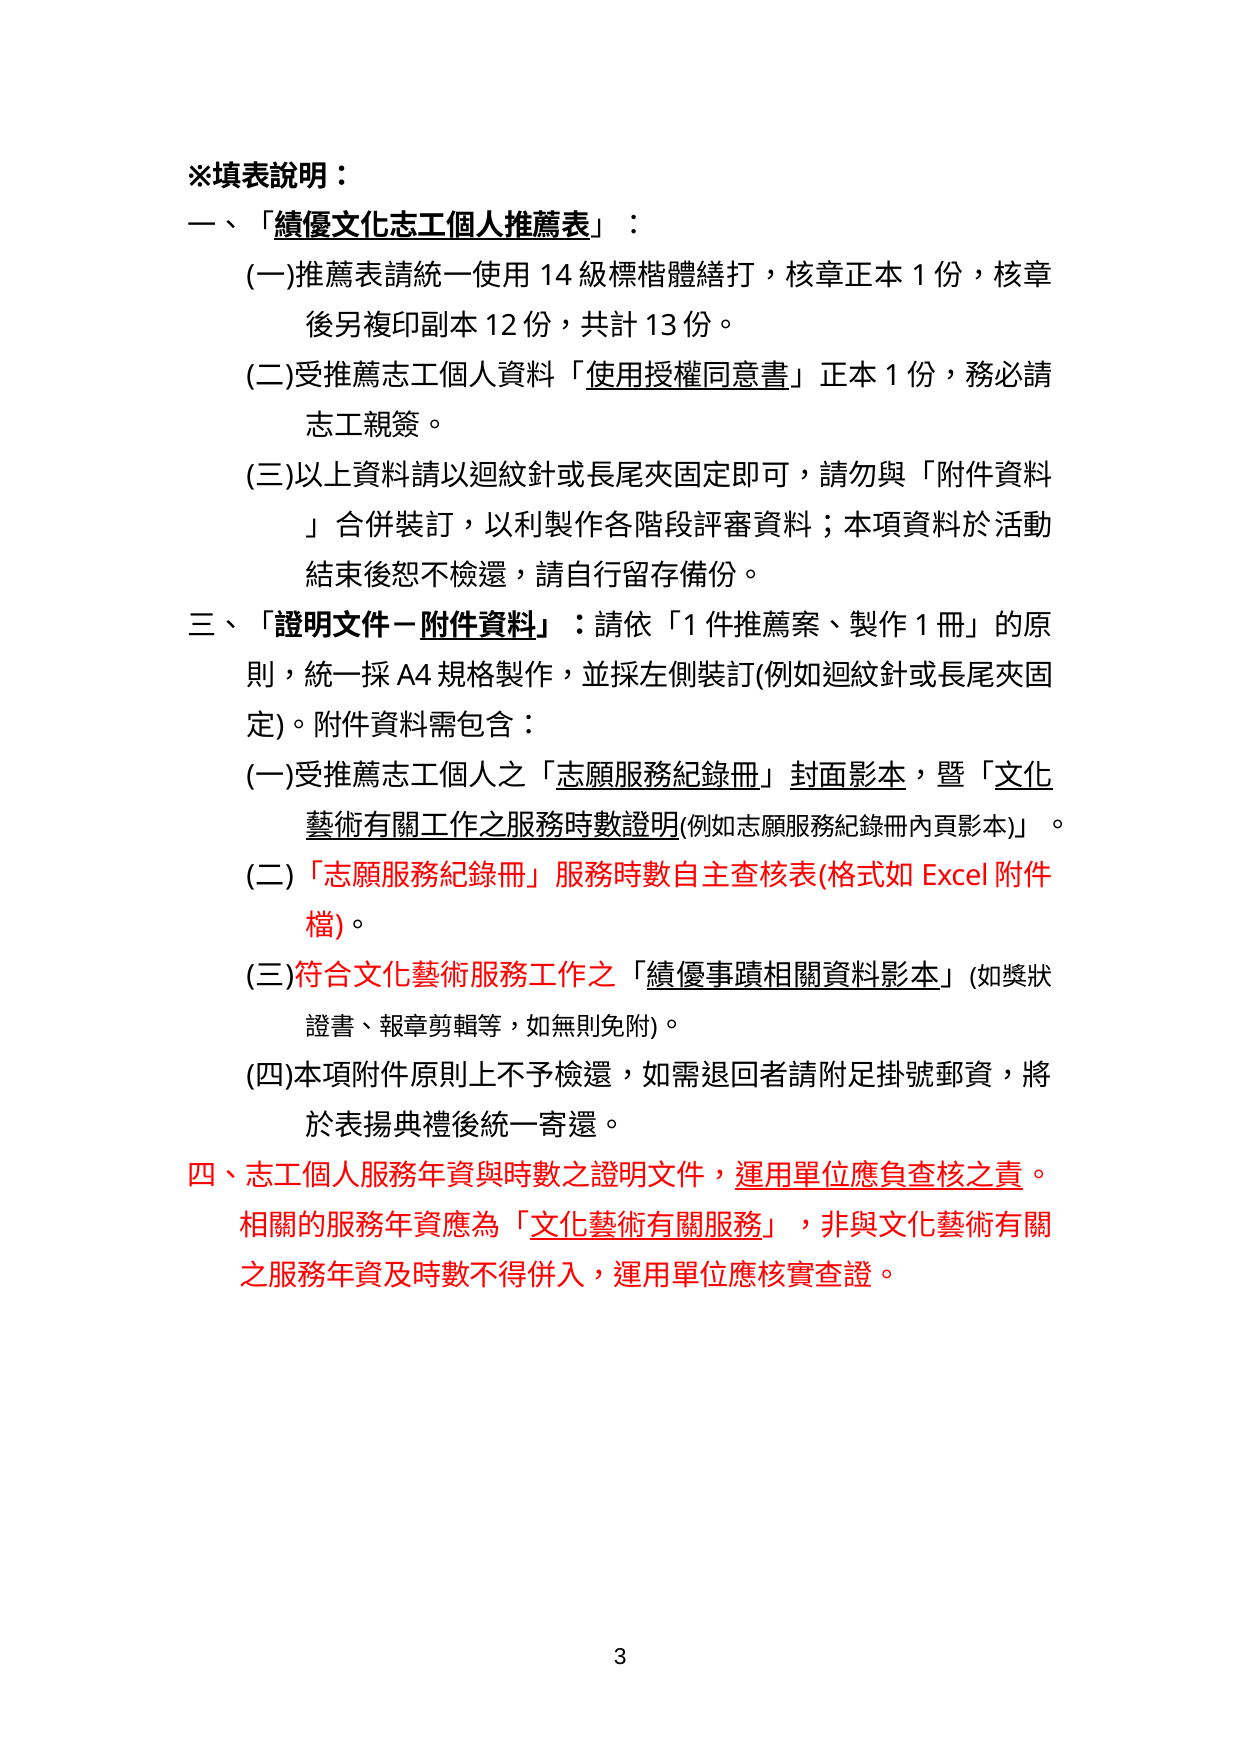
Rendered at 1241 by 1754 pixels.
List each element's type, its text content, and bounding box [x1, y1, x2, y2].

text (一)推薦表請統一使用14級標楷體繕打，核章正本1份，核章後另複印副本12份，共計13份。 [246, 246, 1053, 346]
text 三、「證明文件－附件資料」：請依「1件推薦案、製作1冊」的原則，統一採A4規格製作，並採左側裝訂(例如迴紋針或長尾夾固定)。附件資料需包含： [187, 596, 1053, 746]
text ※填表說明： [187, 150, 1053, 196]
text 四、志工個人服務年資與時數之證明文件，運用單位應負查核之責。相關的服務年資應為「文化藝術有關服務」，非與文化藝術有關之服務年資及時數不得併入，運用單位應核實查證。 [187, 1146, 1053, 1296]
text (四)本項附件原則上不予檢還，如需退回者請附足掛號郵資，將於表揚典禮後統一寄還。 [246, 1046, 1053, 1146]
text (二)受推薦志工個人資料「使用授權同意書」正本1份，務必請志工親簽。 [246, 346, 1053, 446]
text (三)以上資料請以迴紋針或長尾夾固定即可，請勿與「附件資料」合併裝訂，以利製作各階段評審資料；本項資料於活動結束後恕不檢還，請自行留存備份。 [246, 446, 1053, 596]
text (三)符合文化藝術服務工作之「績優事蹟相關資料影本」(如獎狀、證書、報章剪輯等，如無則免附)。 [246, 946, 1053, 1046]
text (一)受推薦志工個人之「志願服務紀錄冊」封面影本，暨「文化藝術有關工作之服務時數證明(例如志願服務紀錄冊內頁影本)」。 [246, 746, 1053, 846]
text (二)「志願服務紀錄冊」服務時數自主查核表(格式如Excel附件檔)。 [246, 846, 1053, 946]
text 一、「績優文化志工個人推薦表」： [187, 196, 1053, 246]
